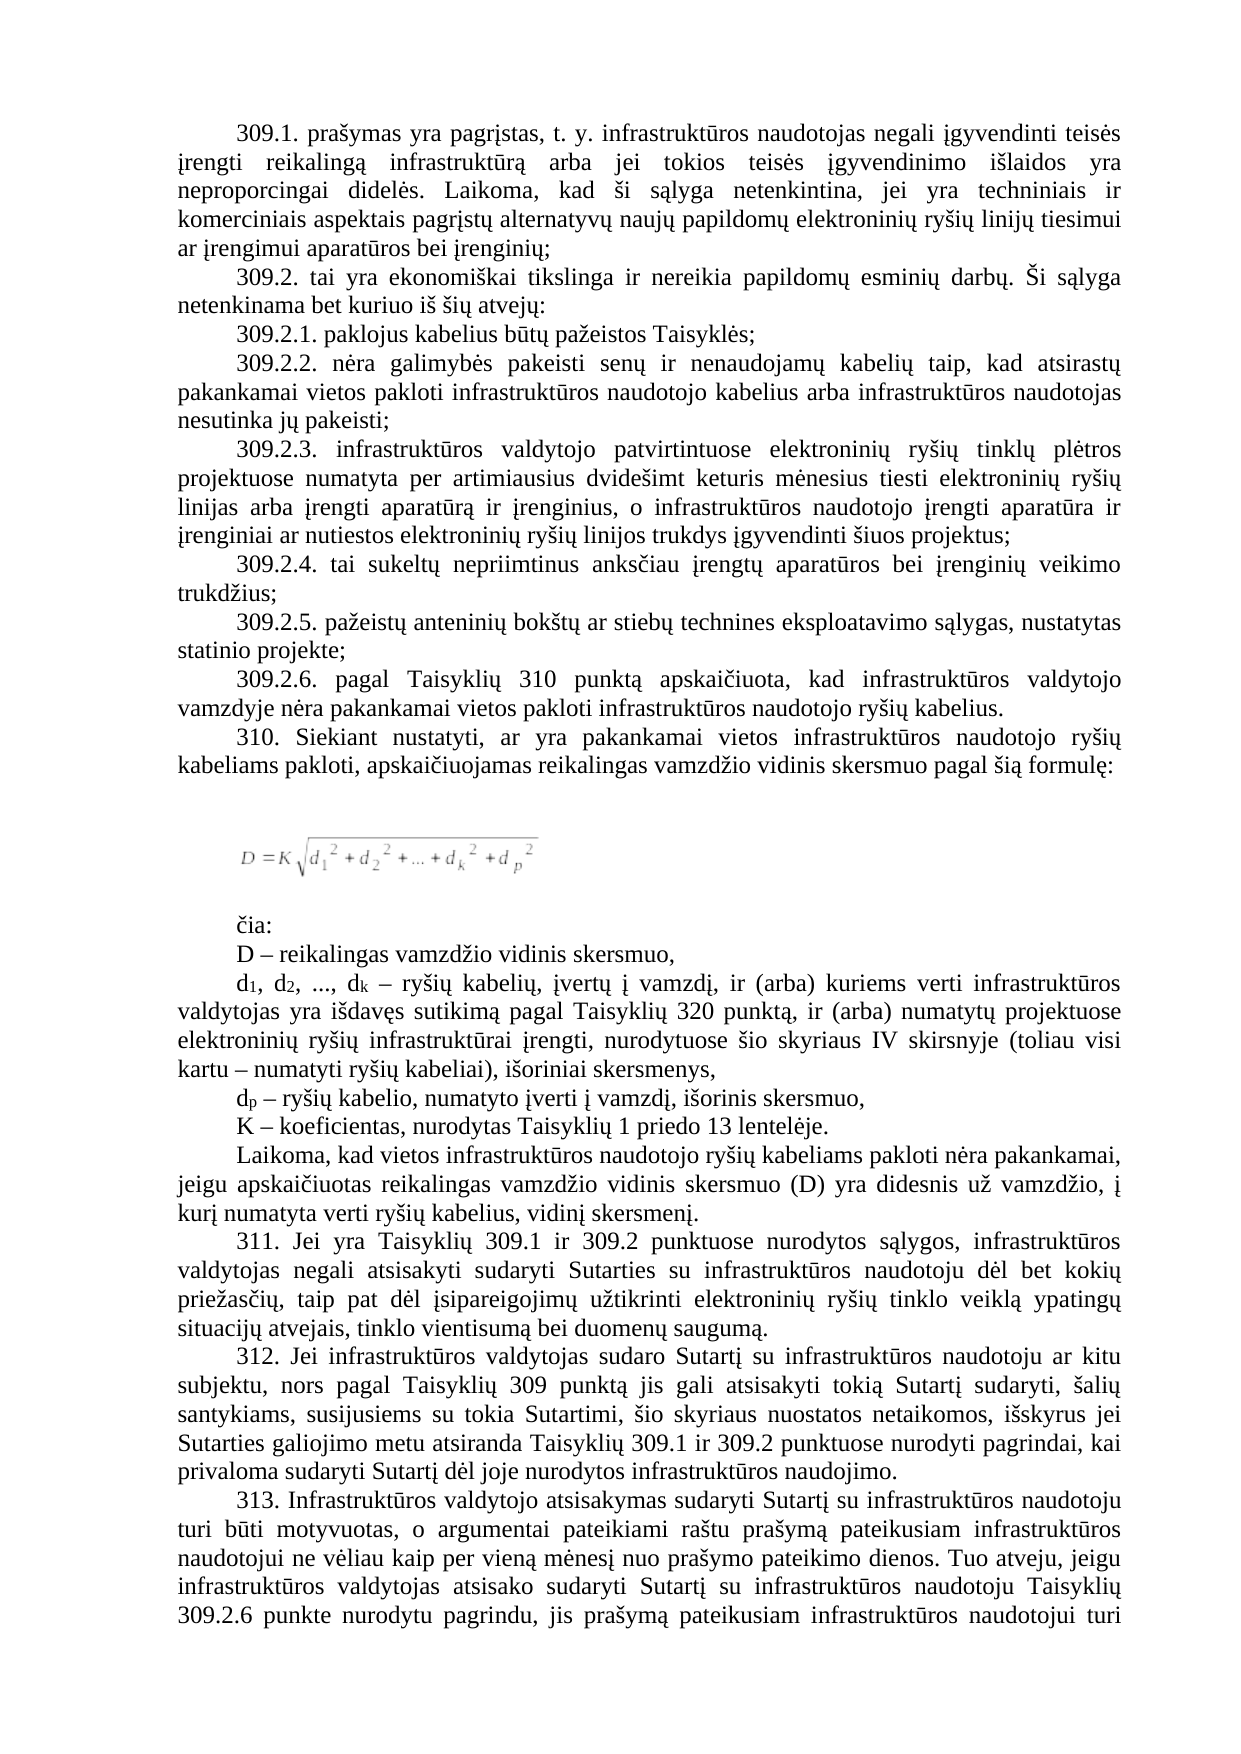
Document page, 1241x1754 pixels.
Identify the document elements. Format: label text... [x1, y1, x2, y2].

text K – koeficientas, nurodytas Taisyklių 1 priedo 13 lentelėje. [177, 1111, 1122, 1140]
text D – reikalingas vamzdžio vidinis skersmuo, [177, 939, 1122, 968]
text 309.1. prašymas yra pagrįstas, t. y. infrastruktūros naudotojas negali įgyvendinti teisės įrengti reikalingą infrastruktūrą arba jei tokios teisės įgyvendinimo išlaidos yra neproporcingai didelės. Laikoma, kad ši sąlyga netenkintina, jei yra techniniais ir komerciniais aspektais pagrįstų alternatyvų naujų papildomų elektroninių ryšių linijų tiesimui ar įrengimui aparatūros bei įrenginių; [177, 118, 1122, 262]
text 309.2.5. pažeistų anteninių bokštų ar stiebų technines eksploatavimo sąlygas, nustatytas statinio projekte; [177, 607, 1122, 664]
text d1, d2, ..., dk – ryšių kabelių, įvertų į vamzdį, ir (arba) kuriems verti infrastruktūros valdytojas yra išdavęs sutikimą pagal Taisyklių 320 punktą, ir (arba) numatytų projektuose elektroninių ryšių infrastruktūrai įrengti, nurodytuose šio skyriaus IV skirsnyje (toliau visi kartu – numatyti ryšių kabeliai), išoriniai skersmenys, [177, 968, 1122, 1083]
text dp – ryšių kabelio, numatyto įverti į vamzdį, išorinis skersmuo, [177, 1083, 1122, 1111]
text 309.2.3. infrastruktūros valdytojo patvirtintuose elektroninių ryšių tinklų plėtros projektuose numatyta per artimiausius dvidešimt keturis mėnesius tiesti elektroninių ryšių linijas arba įrengti aparatūrą ir įrenginius, o infrastruktūros naudotojo įrengti aparatūra ir įrenginiai ar nutiestos elektroninių ryšių linijos trukdys įgyvendinti šiuos projektus; [177, 434, 1122, 549]
text 311. Jei yra Taisyklių 309.1 ir 309.2 punktuose nurodytos sąlygos, infrastruktūros valdytojas negali atsisakyti sudaryti Sutarties su infrastruktūros naudotoju dėl bet kokių priežasčių, taip pat dėl įsipareigojimų užtikrinti elektroninių ryšių tinklo veiklą ypatingų situacijų atvejais, tinklo vientisumą bei duomenų saugumą. [177, 1226, 1122, 1341]
text 309.2.1. paklojus kabelius būtų pažeistos Taisyklės; [177, 319, 1122, 348]
text D = K ((d1)^2 + (d2)^2 + ... + (dk)^2 + (dp)^2)^1/2 [177, 808, 1122, 881]
text 313. Infrastruktūros valdytojo atsisakymas sudaryti Sutartį su infrastruktūros naudotoju turi būti motyvuotas, o argumentai pateikiami raštu prašymą pateikusiam infrastruktūros naudotojui ne vėliau kaip per vieną mėnesį nuo prašymo pateikimo dienos. Tuo atveju, jeigu infrastruktūros valdytojas atsisako sudaryti Sutartį su infrastruktūros naudotoju Taisyklių 309.2.6 punkte nurodytu pagrindu, jis prašymą pateikusiam infrastruktūros naudotojui turi [177, 1485, 1122, 1629]
text 310. Siekiant nustatyti, ar yra pakankamai vietos infrastruktūros naudotojo ryšių kabeliams pakloti, apskaičiuojamas reikalingas vamzdžio vidinis skersmuo pagal šią formulę: [177, 722, 1122, 779]
text 309.2. tai yra ekonomiškai tikslinga ir nereikia papildomų esminių darbų. Ši sąlyga netenkinama bet kuriuo iš šių atvejų: [177, 262, 1122, 319]
text 309.2.2. nėra galimybės pakeisti senų ir nenaudojamų kabelių taip, kad atsirastų pakankamai vietos pakloti infrastruktūros naudotojo kabelius arba infrastruktūros naudotojas nesutinka jų pakeisti; [177, 348, 1122, 434]
text 309.2.4. tai sukeltų nepriimtinus anksčiau įrengtų aparatūros bei įrenginių veikimo trukdžius; [177, 549, 1122, 607]
text 312. Jei infrastruktūros valdytojas sudaro Sutartį su infrastruktūros naudotoju ar kitu subjektu, nors pagal Taisyklių 309 punktą jis gali atsisakyti tokią Sutartį sudaryti, šalių santykiams, susijusiems su tokia Sutartimi, šio skyriaus nuostatos netaikomos, išskyrus jei Sutarties galiojimo metu atsiranda Taisyklių 309.1 ir 309.2 punktuose nurodyti pagrindai, kai privaloma sudaryti Sutartį dėl joje nurodytos infrastruktūros naudojimo. [177, 1341, 1122, 1485]
text čia: [177, 910, 1122, 939]
text Laikoma, kad vietos infrastruktūros naudotojo ryšių kabeliams pakloti nėra pakankamai, jeigu apskaičiuotas reikalingas vamzdžio vidinis skersmuo (D) yra didesnis už vamzdžio, į kurį numatyta verti ryšių kabelius, vidinį skersmenį. [177, 1140, 1122, 1226]
text 309.2.6. pagal Taisyklių 310 punktą apskaičiuota, kad infrastruktūros valdytojo vamzdyje nėra pakankamai vietos pakloti infrastruktūros naudotojo ryšių kabelius. [177, 664, 1122, 722]
